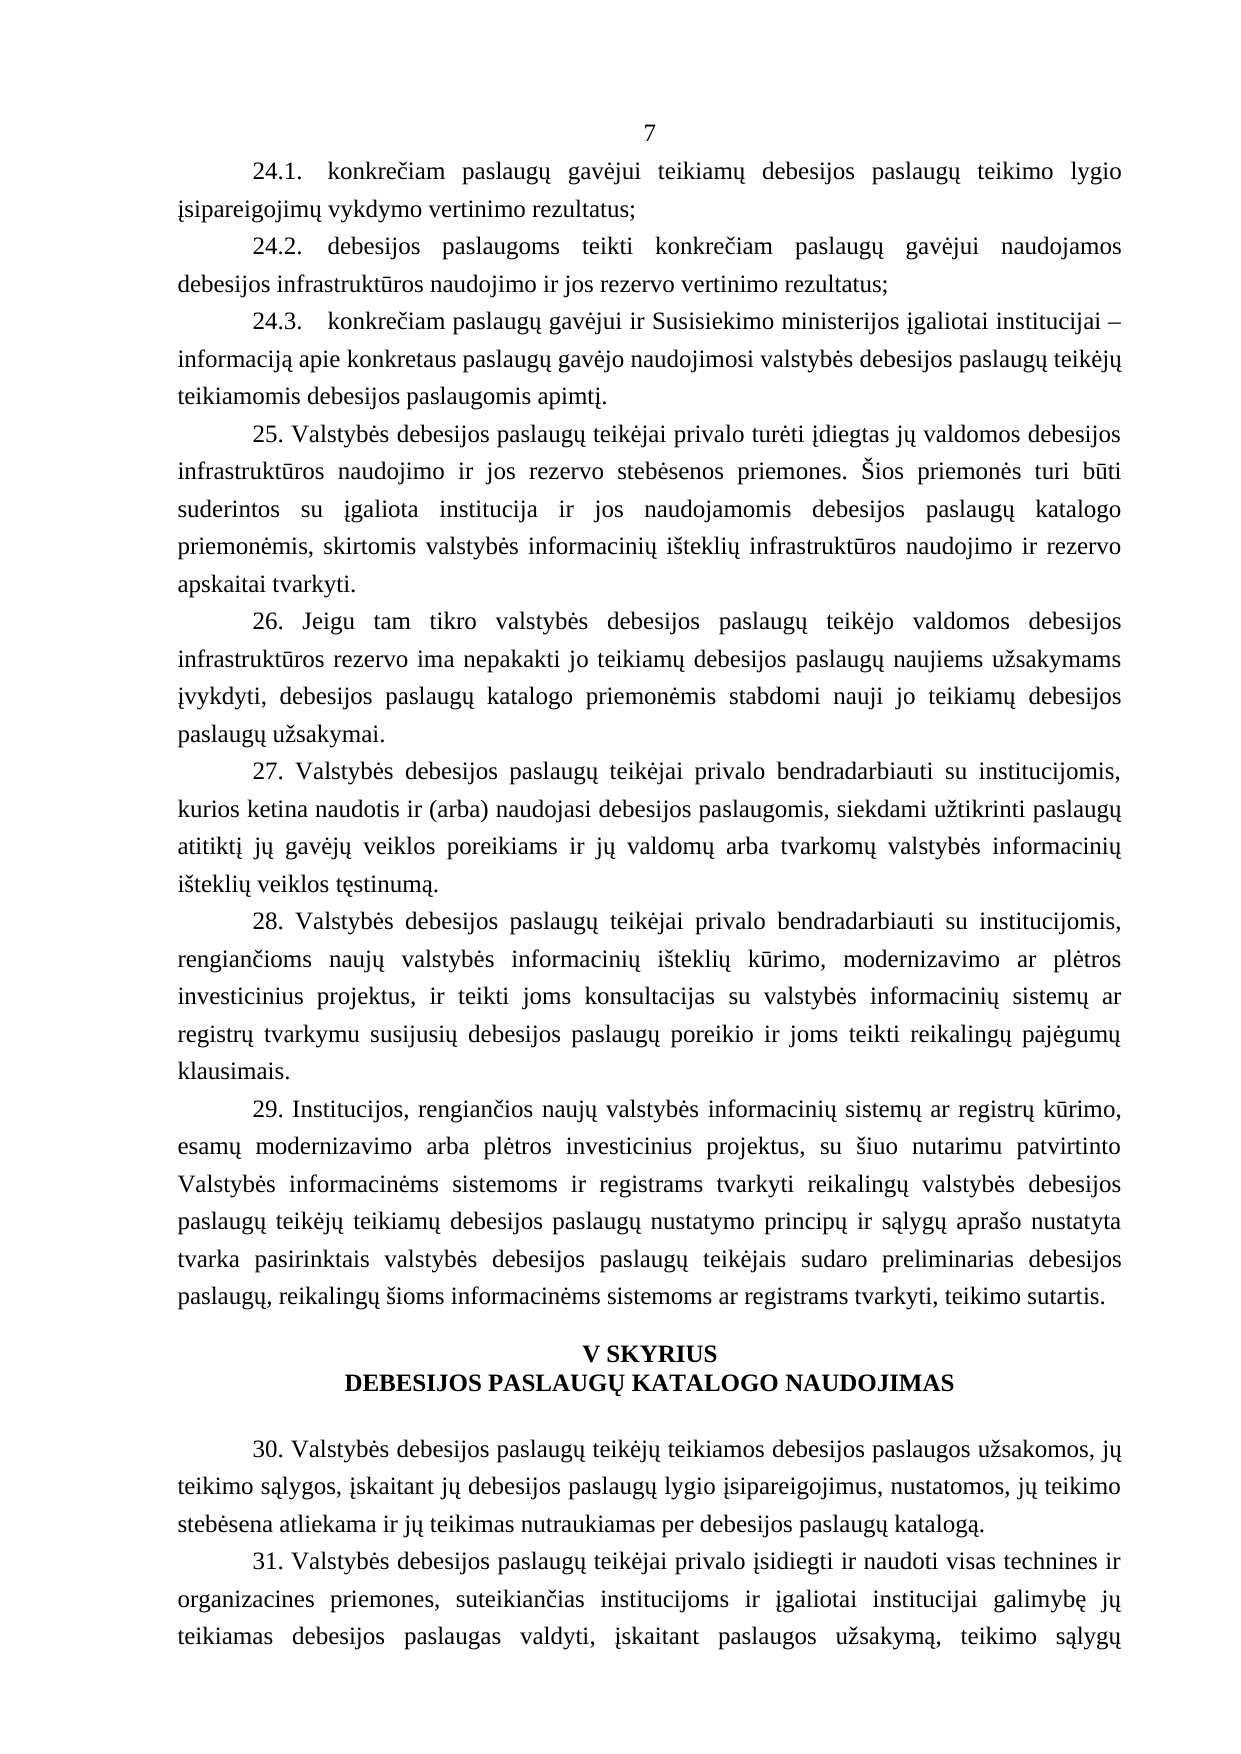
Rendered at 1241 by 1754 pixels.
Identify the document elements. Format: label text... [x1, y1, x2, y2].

text 26. Jeigu tam tikro valstybės debesijos paslaugų teikėjo valdomos debesijos infrastruktūros rezervo ima nepakakti jo teikiamų debesijos paslaugų naujiems užsakymams įvykdyti, debesijos paslaugų katalogo priemonėmis stabdomi nauji jo teikiamų debesijos paslaugų užsakymai. [177, 598, 1122, 748]
text 28. Valstybės debesijos paslaugų teikėjai privalo bendradarbiauti su institucijomis, rengiančioms naujų valstybės informacinių išteklių kūrimo, modernizavimo ar plėtros investicinius projektus, ir teikti joms konsultacijas su valstybės informacinių sistemų ar registrų tvarkymu susijusių debesijos paslaugų poreikio ir joms teikti reikalingų pajėgumų klausimais. [177, 898, 1122, 1085]
text 24.3. konkrečiam paslaugų gavėjui ir Susisiekimo ministerijos įgaliotai institucijai – informaciją apie konkretaus paslaugų gavėjo naudojimosi valstybės debesijos paslaugų teikėjų teikiamomis debesijos paslaugomis apimtį. [177, 298, 1122, 410]
text 25. Valstybės debesijos paslaugų teikėjai privalo turėti įdiegtas jų valdomos debesijos infrastruktūros naudojimo ir jos rezervo stebėsenos priemones. Šios priemonės turi būti suderintos su įgaliota institucija ir jos naudojamomis debesijos paslaugų katalogo priemonėmis, skirtomis valstybės informacinių išteklių infrastruktūros naudojimo ir rezervo apskaitai tvarkyti. [177, 410, 1122, 598]
text 29. Institucijos, rengiančios naujų valstybės informacinių sistemų ar registrų kūrimo, esamų modernizavimo arba plėtros investicinius projektus, su šiuo nutarimu patvirtinto Valstybės informacinėms sistemoms ir registrams tvarkyti reikalingų valstybės debesijos paslaugų teikėjų teikiamų debesijos paslaugų nustatymo principų ir sąlygų aprašo nustatyta tvarka pasirinktais valstybės debesijos paslaugų teikėjais sudaro preliminarias debesijos paslaugų, reikalingų šioms informacinėms sistemoms ar registrams tvarkyti, teikimo sutartis. [177, 1085, 1122, 1310]
text V SKYRIUS [177, 1339, 1122, 1368]
text 30. Valstybės debesijos paslaugų teikėjų teikiamos debesijos paslaugos užsakomos, jų teikimo sąlygos, įskaitant jų debesijos paslaugų lygio įsipareigojimus, nustatomos, jų teikimo stebėsena atliekama ir jų teikimas nutraukiamas per debesijos paslaugų katalogą. [177, 1425, 1122, 1538]
text 27. Valstybės debesijos paslaugų teikėjai privalo bendradarbiauti su institucijomis, kurios ketina naudotis ir (arba) naudojasi debesijos paslaugomis, siekdami užtikrinti paslaugų atitiktį jų gavėjų veiklos poreikiams ir jų valdomų arba tvarkomų valstybės informacinių išteklių veiklos tęstinumą. [177, 748, 1122, 898]
text 31. Valstybės debesijos paslaugų teikėjai privalo įsidiegti ir naudoti visas technines ir organizacines priemones, suteikiančias institucijoms ir įgaliotai institucijai galimybę jų teikiamas debesijos paslaugas valdyti, įskaitant paslaugos užsakymą, teikimo sąlygų [177, 1538, 1122, 1650]
text 24.2. debesijos paslaugoms teikti konkrečiam paslaugų gavėjui naudojamos debesijos infrastruktūros naudojimo ir jos rezervo vertinimo rezultatus; [177, 223, 1122, 298]
text DEBESIJOS PASLAUGŲ KATALOGO NAUDOJIMAS [177, 1368, 1122, 1396]
text 24.1. konkrečiam paslaugų gavėjui teikiamų debesijos paslaugų teikimo lygio įsipareigojimų vykdymo vertinimo rezultatus; [177, 148, 1122, 223]
